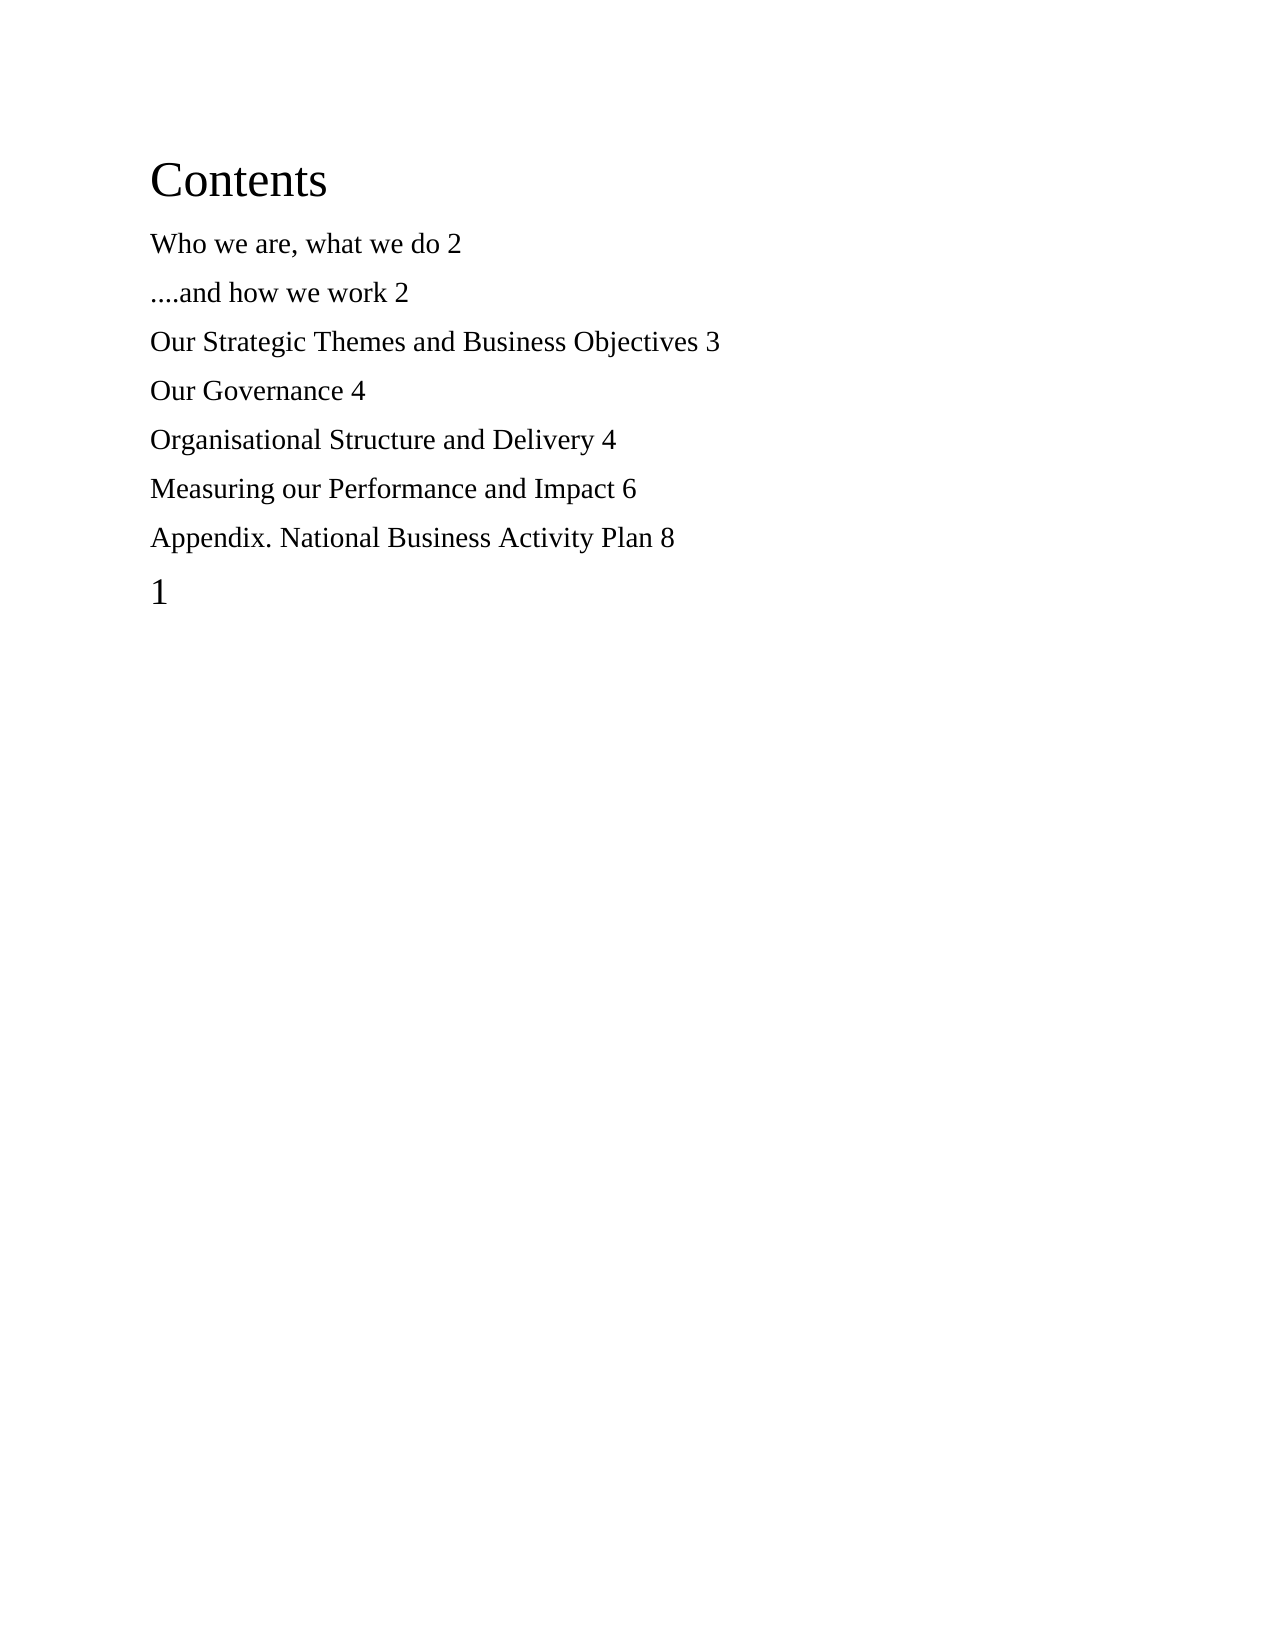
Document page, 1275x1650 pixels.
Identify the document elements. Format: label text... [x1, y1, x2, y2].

text Measuring our Performance and Impact 6 [150, 471, 1125, 505]
text Our Strategic Themes and Business Objectives 3 [150, 324, 1125, 358]
text Contents [150, 150, 1125, 207]
text Our Governance 4 [150, 373, 1125, 407]
text Organisational Structure and Delivery 4 [150, 422, 1125, 456]
text ....and how we work 2 [150, 275, 1125, 309]
text Who we are, what we do 2 [150, 226, 1125, 260]
text 1 [150, 569, 1125, 612]
text Appendix. National Business Activity Plan 8 [150, 520, 1125, 554]
